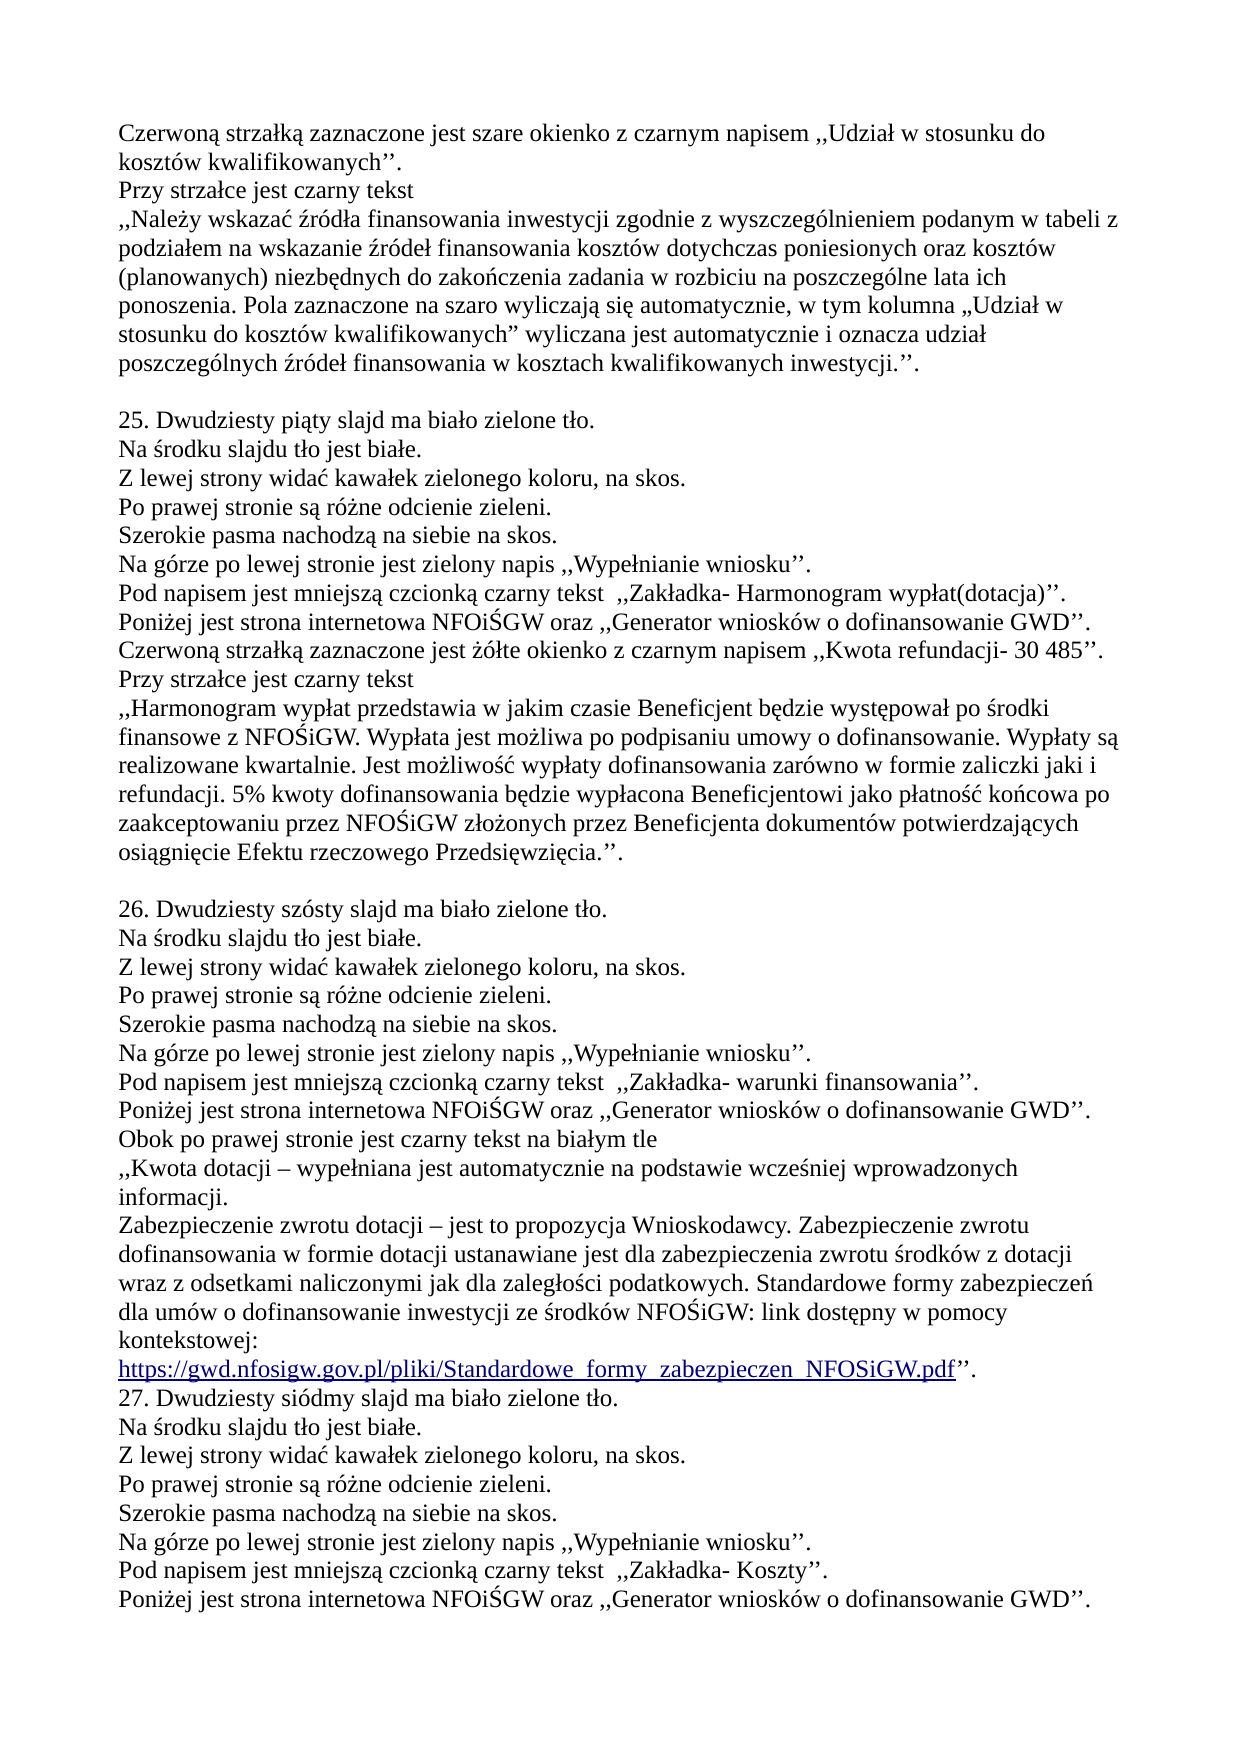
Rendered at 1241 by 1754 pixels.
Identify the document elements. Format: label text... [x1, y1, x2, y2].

text Po prawej stronie są różne odcienie zieleni. [118, 1469, 1122, 1498]
text Poniżej jest strona internetowa NFOiŚGW oraz ,,Generator wniosków o dofinansowanie GWD’’. [118, 1584, 1122, 1613]
text ,,Harmonogram wypłat przedstawia w jakim czasie Beneficjent będzie występował po środki finansowe z NFOŚiGW. Wypłata jest możliwa po podpisaniu umowy o dofinansowanie. Wypłaty są realizowane kwartalnie. Jest możliwość wypłaty dofinansowania zarówno w formie zaliczki jaki i refundacji. 5% kwoty dofinansowania będzie wypłacona Beneficjentowi jako płatność końcowa po zaakceptowaniu przez NFOŚiGW złożonych przez Beneficjenta dokumentów potwierdzających osiągnięcie Efektu rzeczowego Przedsięwzięcia.’’. [118, 693, 1122, 866]
text Przy strzałce jest czarny tekst [118, 176, 1122, 204]
text Pod napisem jest mniejszą czcionką czarny tekst ,,Zakładka- warunki finansowania’’. [118, 1067, 1122, 1096]
text Zabezpieczenie zwrotu dotacji – jest to propozycja Wnioskodawcy. Zabezpieczenie zwrotu dofinansowania w formie dotacji ustanawiane jest dla zabezpieczenia zwrotu środków z dotacji wraz z odsetkami naliczonymi jak dla zaległości podatkowych. Standardowe formy zabezpieczeń dla umów o dofinansowanie inwestycji ze środków NFOŚiGW: link dostępny w pomocy kontekstowej: https://gwd.nfosigw.gov.pl/pliki/Standardowe_formy_zabezpieczen_NFOSiGW.pdf’’. [118, 1211, 1122, 1383]
text Po prawej stronie są różne odcienie zieleni. [118, 981, 1122, 1009]
text 27. Dwudziesty siódmy slajd ma biało zielone tło. [118, 1383, 1122, 1412]
text Szerokie pasma nachodzą na siebie na skos. [118, 1498, 1122, 1527]
text Szerokie pasma nachodzą na siebie na skos. [118, 521, 1122, 549]
text Na środku slajdu tło jest białe. [118, 1412, 1122, 1441]
text Na górze po lewej stronie jest zielony napis ,,Wypełnianie wniosku’’. [118, 549, 1122, 578]
text Czerwoną strzałką zaznaczone jest żółte okienko z czarnym napisem ,,Kwota refundacji- 30 485’’. [118, 636, 1122, 664]
text 25. Dwudziesty piąty slajd ma biało zielone tło. [118, 406, 1122, 434]
text Z lewej strony widać kawałek zielonego koloru, na skos. [118, 463, 1122, 492]
text Na górze po lewej stronie jest zielony napis ,,Wypełnianie wniosku’’. [118, 1038, 1122, 1067]
text Po prawej stronie są różne odcienie zieleni. [118, 492, 1122, 521]
text Z lewej strony widać kawałek zielonego koloru, na skos. [118, 952, 1122, 981]
text Na środku slajdu tło jest białe. [118, 434, 1122, 463]
text 26. Dwudziesty szósty slajd ma biało zielone tło. [118, 894, 1122, 923]
text Pod napisem jest mniejszą czcionką czarny tekst ,,Zakładka- Koszty’’. [118, 1556, 1122, 1584]
text Z lewej strony widać kawałek zielonego koloru, na skos. [118, 1441, 1122, 1469]
text Czerwoną strzałką zaznaczone jest szare okienko z czarnym napisem ,,Udział w stosunku do kosztów kwalifikowanych’’. [118, 118, 1122, 176]
text Poniżej jest strona internetowa NFOiŚGW oraz ,,Generator wniosków o dofinansowanie GWD’’. [118, 1096, 1122, 1124]
text Obok po prawej stronie jest czarny tekst na białym tle [118, 1124, 1122, 1153]
text Przy strzałce jest czarny tekst [118, 664, 1122, 693]
text ,,Należy wskazać źródła finansowania inwestycji zgodnie z wyszczególnieniem podanym w tabeli z podziałem na wskazanie źródeł finansowania kosztów dotychczas poniesionych oraz kosztów (planowanych) niezbędnych do zakończenia zadania w rozbiciu na poszczególne lata ich ponoszenia. Pola zaznaczone na szaro wyliczają się automatycznie, w tym kolumna „Udział w stosunku do kosztów kwalifikowanych” wyliczana jest automatycznie i oznacza udział poszczególnych źródeł finansowania w kosztach kwalifikowanych inwestycji.’’. [118, 204, 1122, 377]
text Pod napisem jest mniejszą czcionką czarny tekst ,,Zakładka- Harmonogram wypłat(dotacja)’’. [118, 578, 1122, 607]
text Poniżej jest strona internetowa NFOiŚGW oraz ,,Generator wniosków o dofinansowanie GWD’’. [118, 607, 1122, 636]
text Na górze po lewej stronie jest zielony napis ,,Wypełnianie wniosku’’. [118, 1527, 1122, 1556]
text ,,Kwota dotacji – wypełniana jest automatycznie na podstawie wcześniej wprowadzonych informacji. [118, 1153, 1122, 1211]
text Na środku slajdu tło jest białe. [118, 923, 1122, 952]
text Szerokie pasma nachodzą na siebie na skos. [118, 1009, 1122, 1038]
